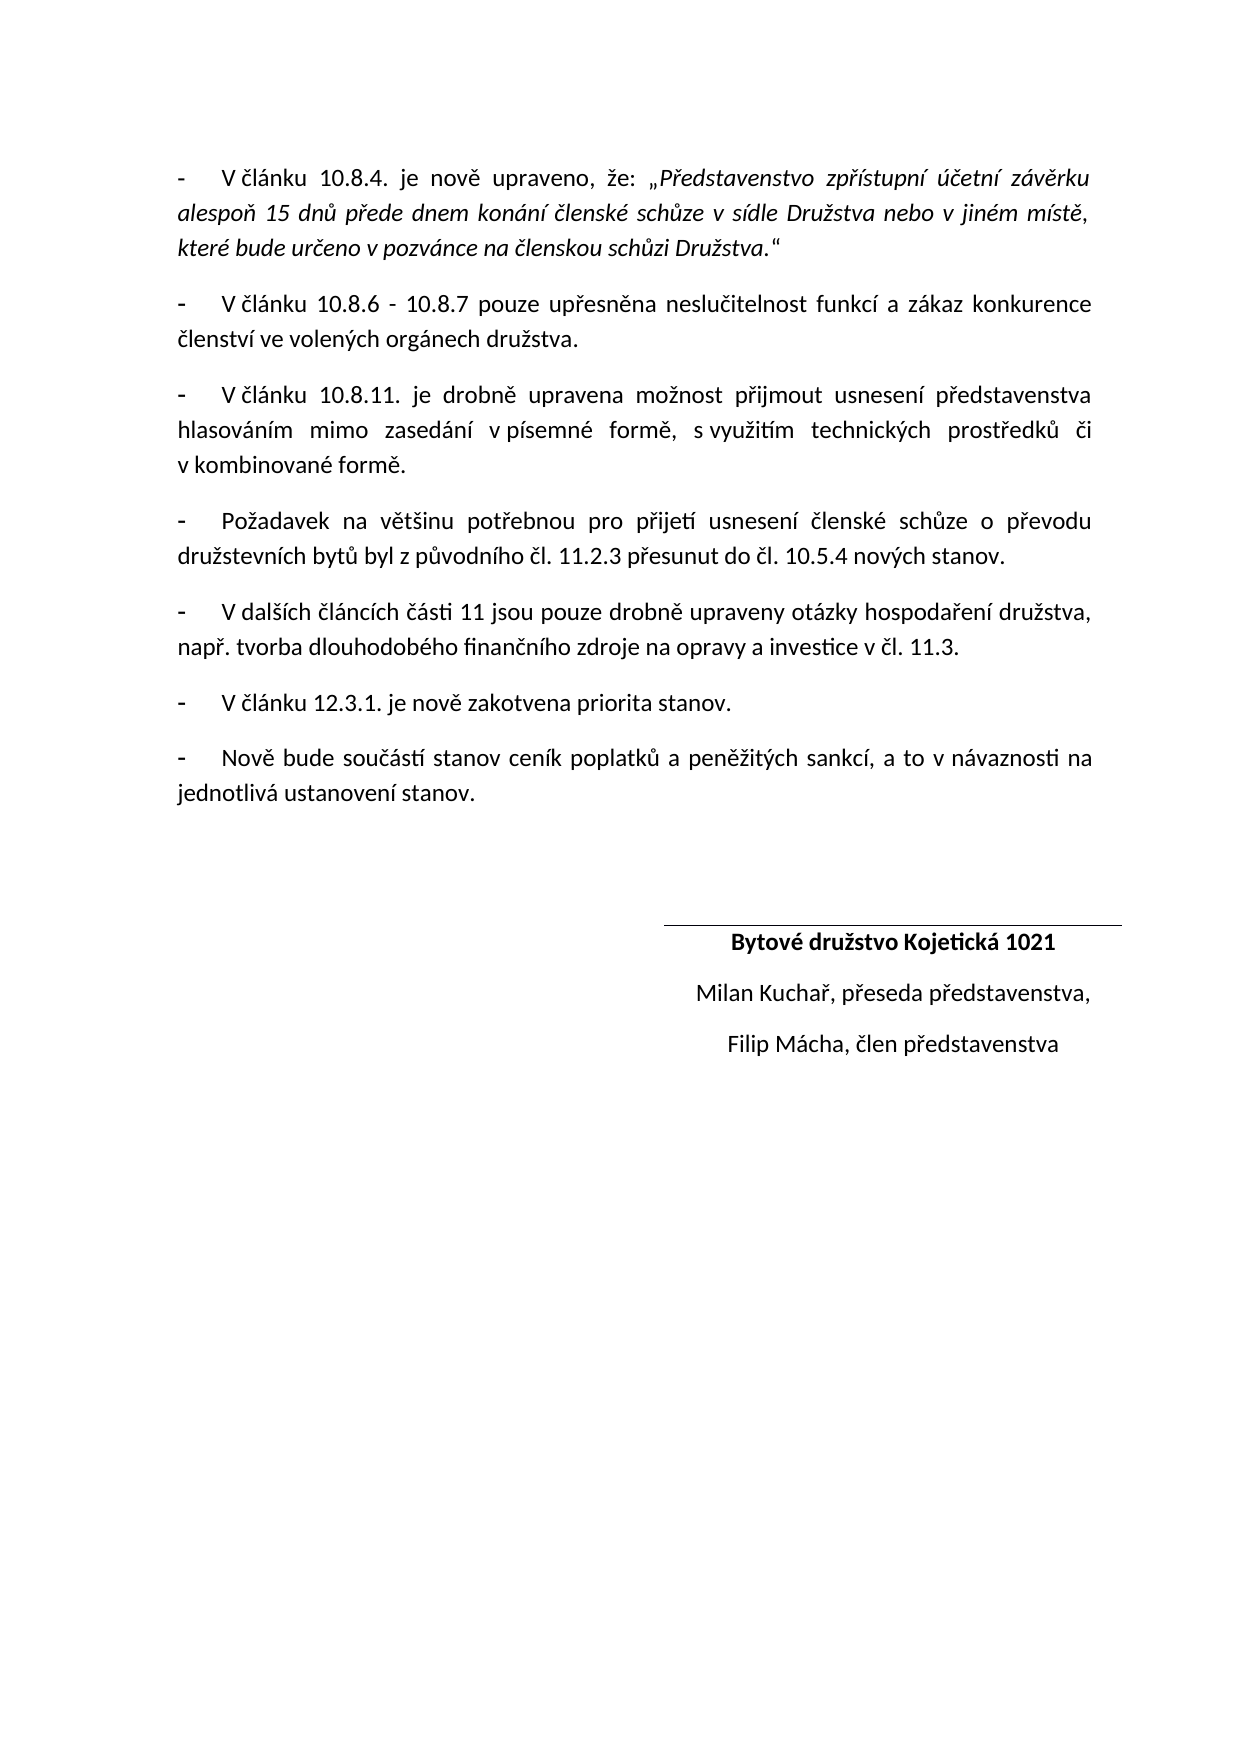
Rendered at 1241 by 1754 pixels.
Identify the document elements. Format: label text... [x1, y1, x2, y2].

list V článku 12.3.1. je nově zakotvena priorita stanov. [177, 687, 1093, 717]
table_header [517, 833, 664, 925]
table_header [664, 833, 1122, 925]
list V článku 10.8.11. je drobně upravena možnost přijmout usnesení představenstva hlasováním mimo zasedání v písemné formě, s využitím technických prostředků či v kombinované formě. [177, 379, 1093, 480]
list V článku 10.8.6 - 10.8.7 pouze upřesněna neslučitelnost funkcí a zákaz konkurence členství ve volených orgánech družstva. [177, 288, 1093, 354]
table_cell [103, 925, 517, 1117]
table_cell Bytové družstvo Kojetická 1021 Milan Kuchař, přeseda představenstva, Filip Mácha, člen představenstva [664, 926, 1122, 1117]
list V článku 10.8.4. je nově upraveno, že: „Představenstvo zpřístupní účetní závěrku alespoň 15 dnů přede dnem konání členské schůze v sídle Družstva nebo v jiném místě, které bude určeno v pozvánce na členskou schůzi Družstva.“ [177, 162, 1093, 263]
list V dalších článcích části 11 jsou pouze drobně upraveny otázky hospodaření družstva, např. tvorba dlouhodobého finančního zdroje na opravy a investice v čl. 11.3. [177, 596, 1093, 661]
list Nově bude součástí stanov ceník poplatků a peněžitých sankcí, a to v návaznosti na jednotlivá ustanovení stanov. [177, 742, 1093, 808]
table_header [103, 833, 517, 925]
list Požadavek na většinu potřebnou pro přijetí usnesení členské schůze o převodu družstevních bytů byl z původního čl. 11.2.3 přesunut do čl. 10.5.4 nových stanov. [177, 505, 1093, 571]
table_cell [517, 925, 664, 1117]
